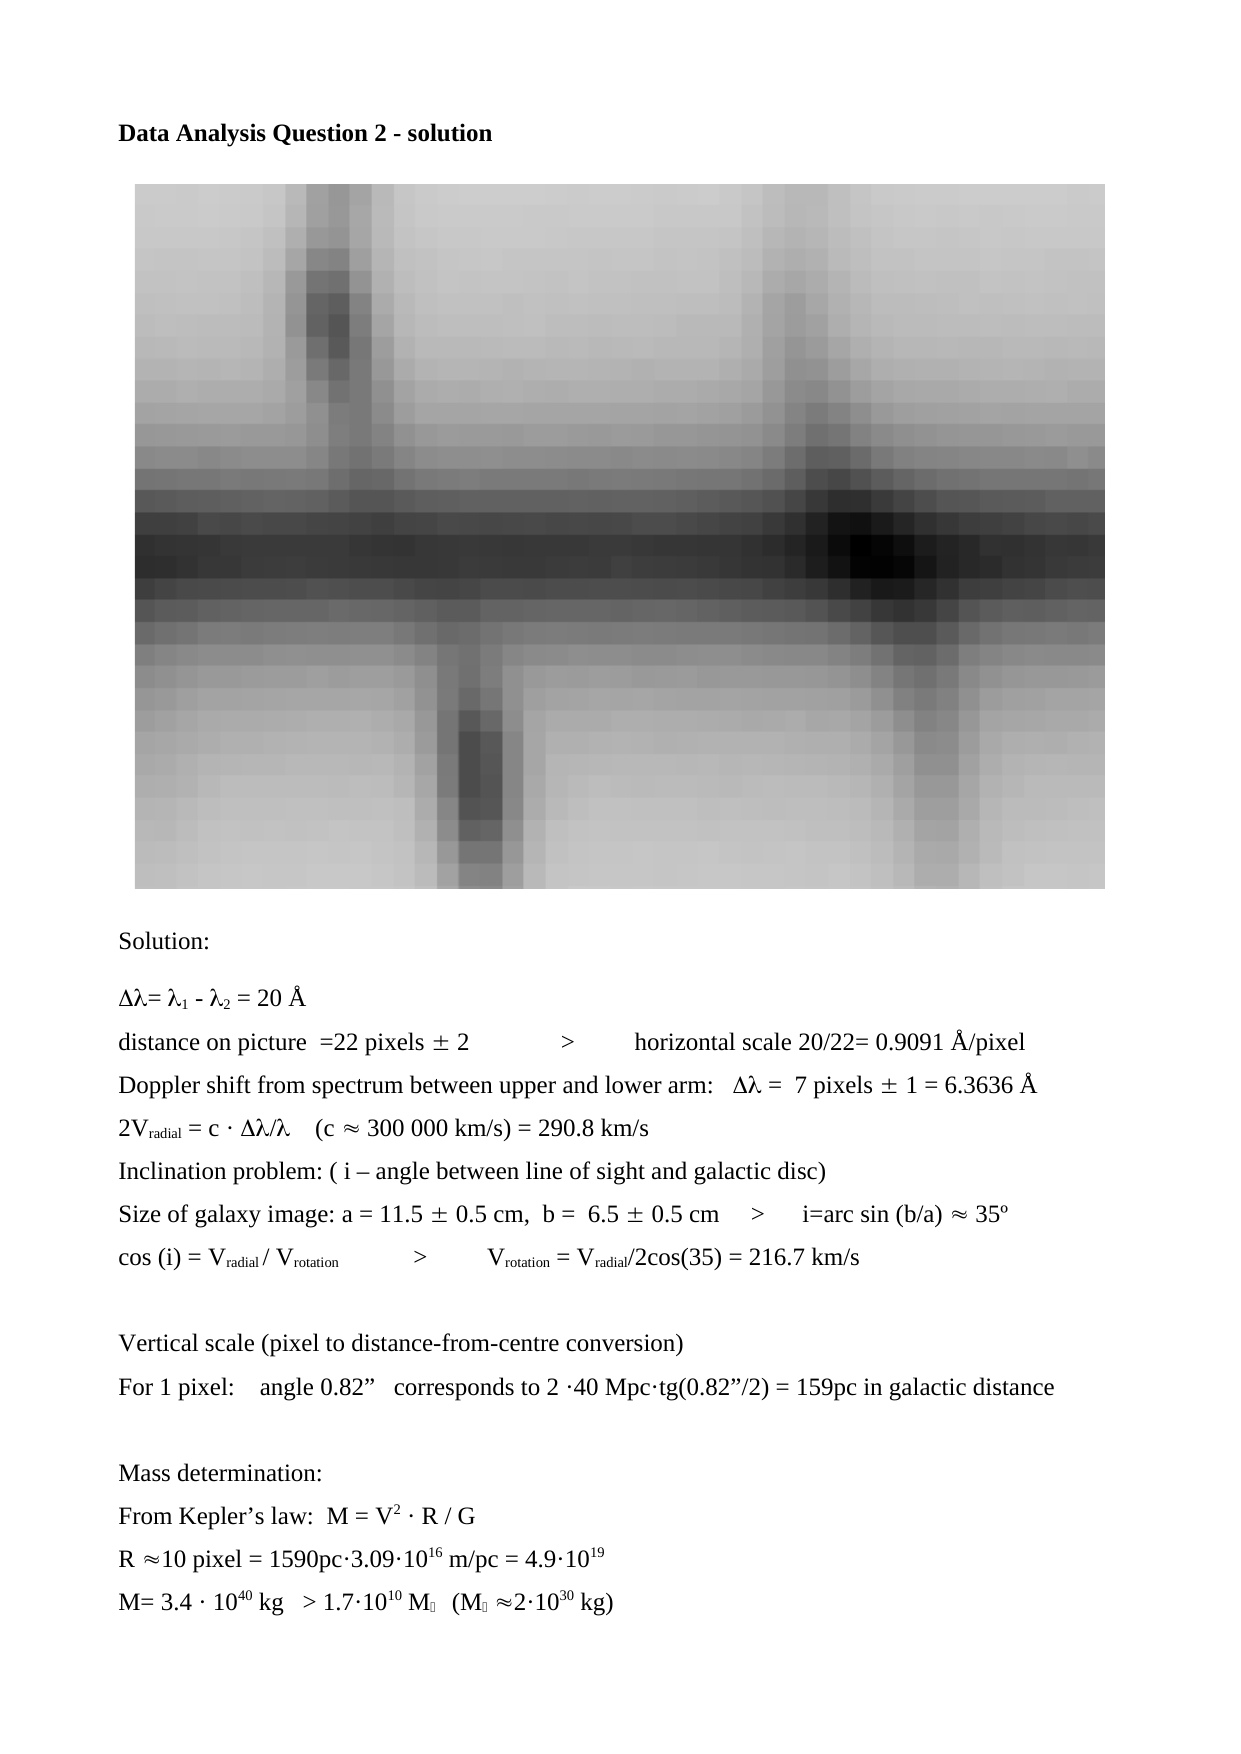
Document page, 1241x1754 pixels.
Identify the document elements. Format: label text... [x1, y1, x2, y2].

text R 10 pixel = 1590pc·3.09·1016 m/pc = 4.9·1019 [118, 1544, 1122, 1573]
text distance on picture =22 pixels  2 > horizontal scale 20/22= 0.9091 Å/pixel [118, 1027, 1122, 1055]
text cos (i) = Vradial / Vrotation > Vrotation = Vradial/2cos(35) = 216.7 km/s [118, 1242, 1122, 1271]
text Mass determination: [118, 1458, 1122, 1487]
text Solution: [118, 926, 1122, 955]
picture [134, 184, 1105, 889]
text Doppler shift from spectrum between upper and lower arm:  = 7 pixels  1 = 6.3636 Å [118, 1070, 1122, 1098]
text Inclination problem: ( i – angle between line of sight and galactic disc) [118, 1156, 1122, 1185]
text From Kepler’s law: M = V2 · R / G [118, 1501, 1122, 1530]
text Data Analysis Question 2 - solution [118, 118, 1122, 147]
text For 1 pixel: angle 0.82” corresponds to 2 ·40 Mpc·tg(0.82”/2) = 159pc in galactic distance [118, 1372, 1122, 1400]
text Vertical scale (pixel to distance-from-centre conversion) [118, 1328, 1122, 1357]
text = 1 - 2 = 20 Å [118, 983, 1122, 1012]
text M= 3.4 · 1040 kg > 1.7·1010 M (M 2·1030 kg) [118, 1587, 1122, 1616]
text Size of galaxy image: a = 11.5  0.5 cm, b = 6.5  0.5 cm > i=arc sin (b/a)  35º [118, 1199, 1122, 1228]
text 2Vradial = c · / (c  300 000 km/s) = 290.8 km/s [118, 1113, 1122, 1142]
